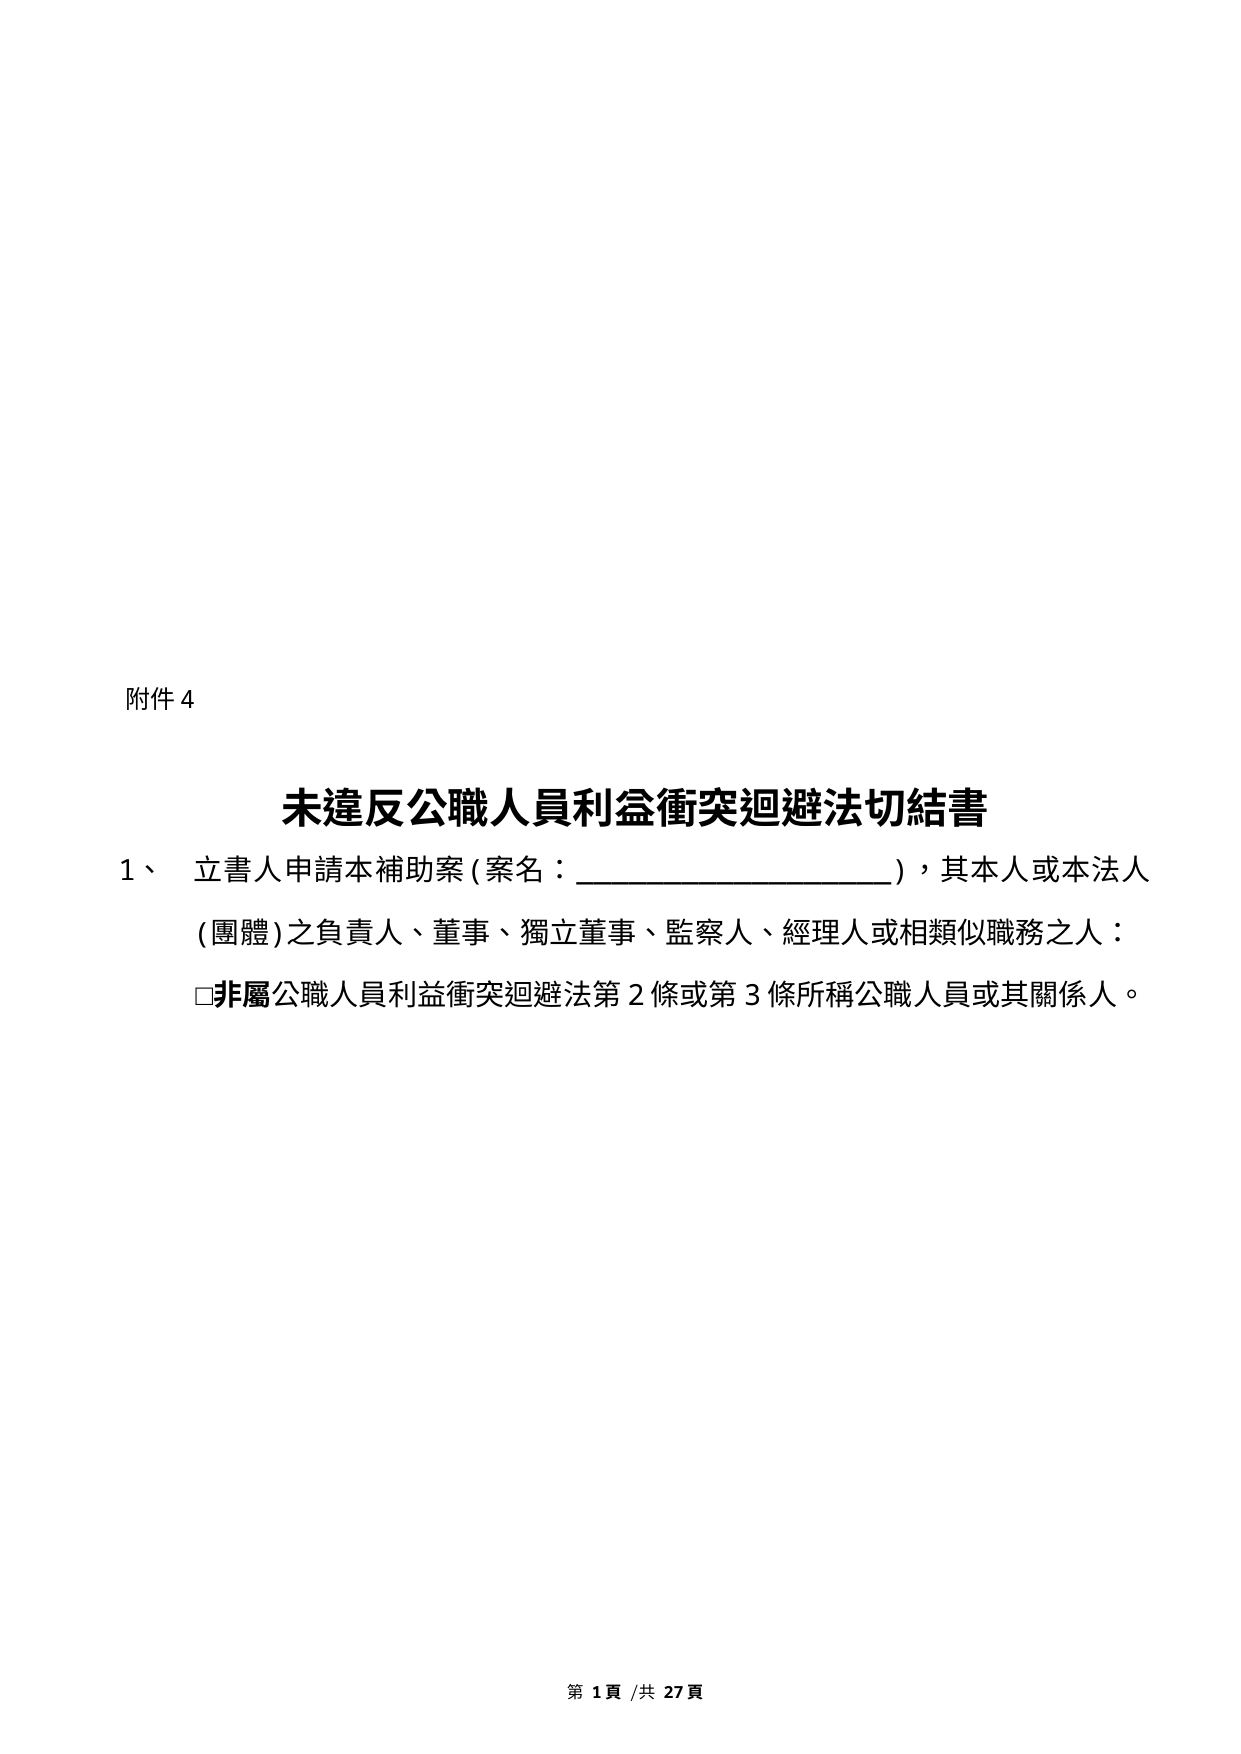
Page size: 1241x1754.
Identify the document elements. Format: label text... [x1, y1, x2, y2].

text 未違反公職人員利益衝突迴避法切結書 [282, 764, 1152, 826]
list 立書人申請本補助案(案名：__________________)，其本人或本法人(團體)之負責人、董事、獨立董事、監察人、經理人或相類似職務之人： [118, 826, 1152, 951]
text □非屬公職人員利益衝突迴避法第2條或第3條所稱公職人員或其關係人。 [195, 951, 1152, 1014]
text 附件4 [125, 679, 267, 716]
